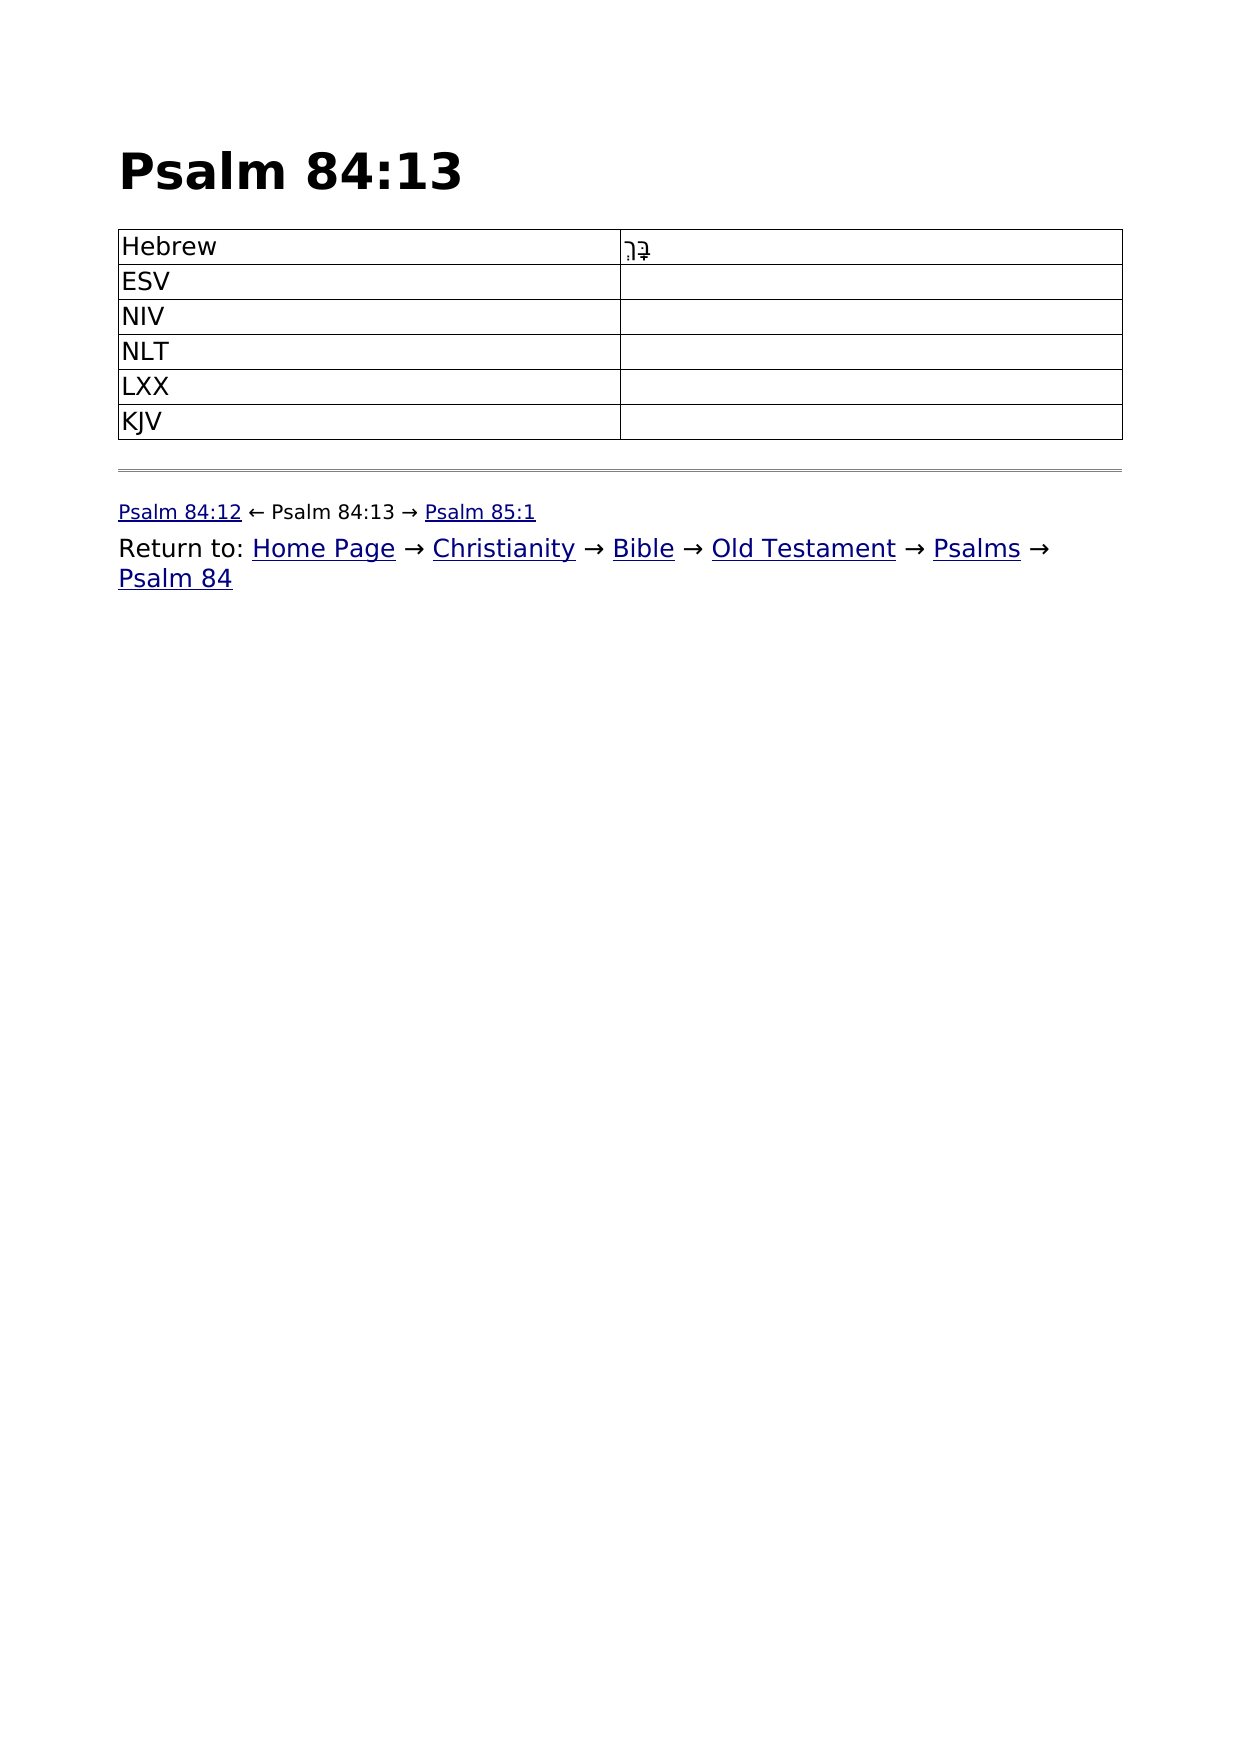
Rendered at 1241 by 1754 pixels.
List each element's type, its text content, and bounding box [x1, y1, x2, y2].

table_cell [621, 335, 1122, 369]
table_cell NLT [119, 335, 620, 369]
subtitle Psalm 84:13 [118, 143, 1122, 201]
table_cell LXX [119, 370, 620, 404]
table_cell ESV [119, 265, 620, 299]
table_cell [621, 265, 1122, 299]
table_cell [621, 300, 1122, 334]
table_cell [621, 370, 1122, 404]
table_header בָּֽךְ [621, 230, 1122, 264]
table_cell NIV [119, 300, 620, 334]
table_header Hebrew [119, 230, 620, 264]
text Psalm 84:12 ← Psalm 84:13 → Psalm 85:1 [118, 501, 1122, 534]
table_cell KJV [119, 405, 620, 439]
text Return to: Home Page → Christianity → Bible → Old Testament → Psalms → Psalm 84 [118, 534, 1122, 593]
table_cell [621, 405, 1122, 439]
